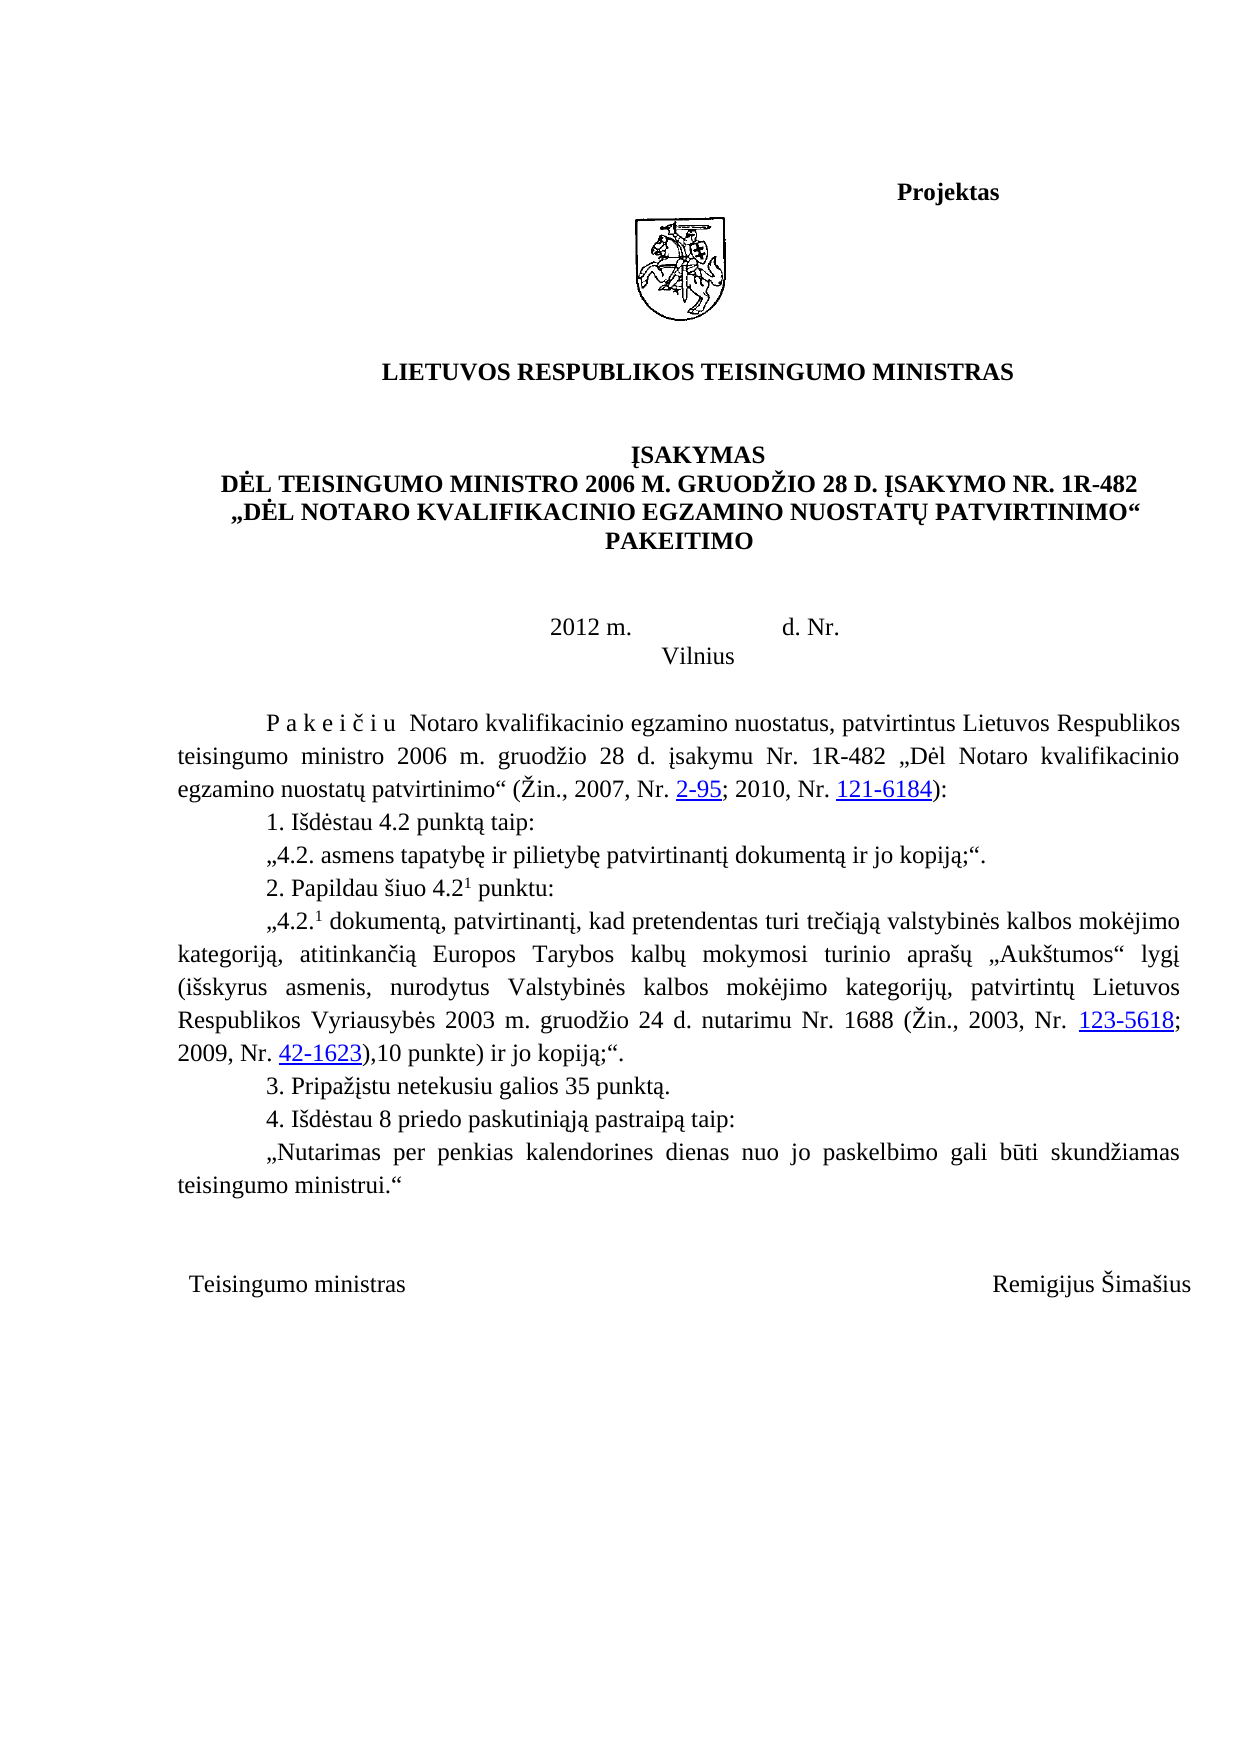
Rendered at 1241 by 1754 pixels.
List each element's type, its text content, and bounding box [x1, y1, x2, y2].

text DĖL TEISINGUMO MINISTRO 2006 M. GRUODŽIO 28 D. ĮSAKYMO nR. 1R-482 [177, 469, 1181, 497]
text „DĖL NOTARO KVALIFIKACINIO EGZAMINO NUOSTATŲ PATVIRTINIMO“ PAKEITIMO [177, 497, 1181, 555]
table_header Teisingumo ministras [177, 1270, 890, 1303]
text 2012 m. d. Nr. [177, 612, 1219, 641]
text 1. Išdėstau 4.2 punktą taip: [266, 807, 1181, 836]
text Pakeičiu Notaro kvalifikacinio egzamino nuostatus, patvirtintus Lietuvos Respublikos teisingumo ministro 2006 m. gruodžio 28 d. įsakymu Nr. 1R-482 „Dėl Notaro kvalifikacinio egzamino nuostatų patvirtinimo“ (Žin., 2007, Nr. 2-95; 2010, Nr. 121-6184): [177, 708, 1181, 803]
text „4.2.1 dokumentą, patvirtinantį, kad pretendentas turi trečiąją valstybinės kalbos mokėjimo kategoriją, atitinkančią Europos Tarybos kalbų mokymosi turinio aprašų „Aukštumos“ lygį (išskyrus asmenis, nurodytus Valstybinės kalbos mokėjimo kategorijų, patvirtintų Lietuvos Respublikos Vyriausybės 2003 m. gruodžio 24 d. nutarimu Nr. 1688 (Žin., 2003, Nr. 123-5618; 2009, Nr. 42-1623),10 punkte) ir jo kopiją;“. [177, 906, 1181, 1067]
text 3. Pripažįstu netekusiu galios 35 punktą. [177, 1071, 1181, 1100]
text Vilnius [177, 641, 1219, 670]
text „Nutarimas per penkias kalendorines dienas nuo jo paskelbimo gali būti skundžiamas teisingumo ministrui.“ [177, 1137, 1181, 1199]
text 4. Išdėstau 8 priedo paskutiniąją pastraipą taip: [177, 1104, 1181, 1133]
text ĮSAKYMAS [177, 440, 1219, 469]
table_header Remigijus Šimašius [890, 1270, 1201, 1303]
text Projektas [177, 177, 1181, 206]
text LIETUVOS RESPUBLIKOS TEISINGUMO MINISTRAS [177, 357, 1219, 385]
text „4.2. asmens tapatybę ir pilietybę patvirtinantį dokumentą ir jo kopiją;“. [177, 840, 1181, 869]
text 2. Papildau šiuo 4.21 punktu: [177, 873, 1181, 902]
